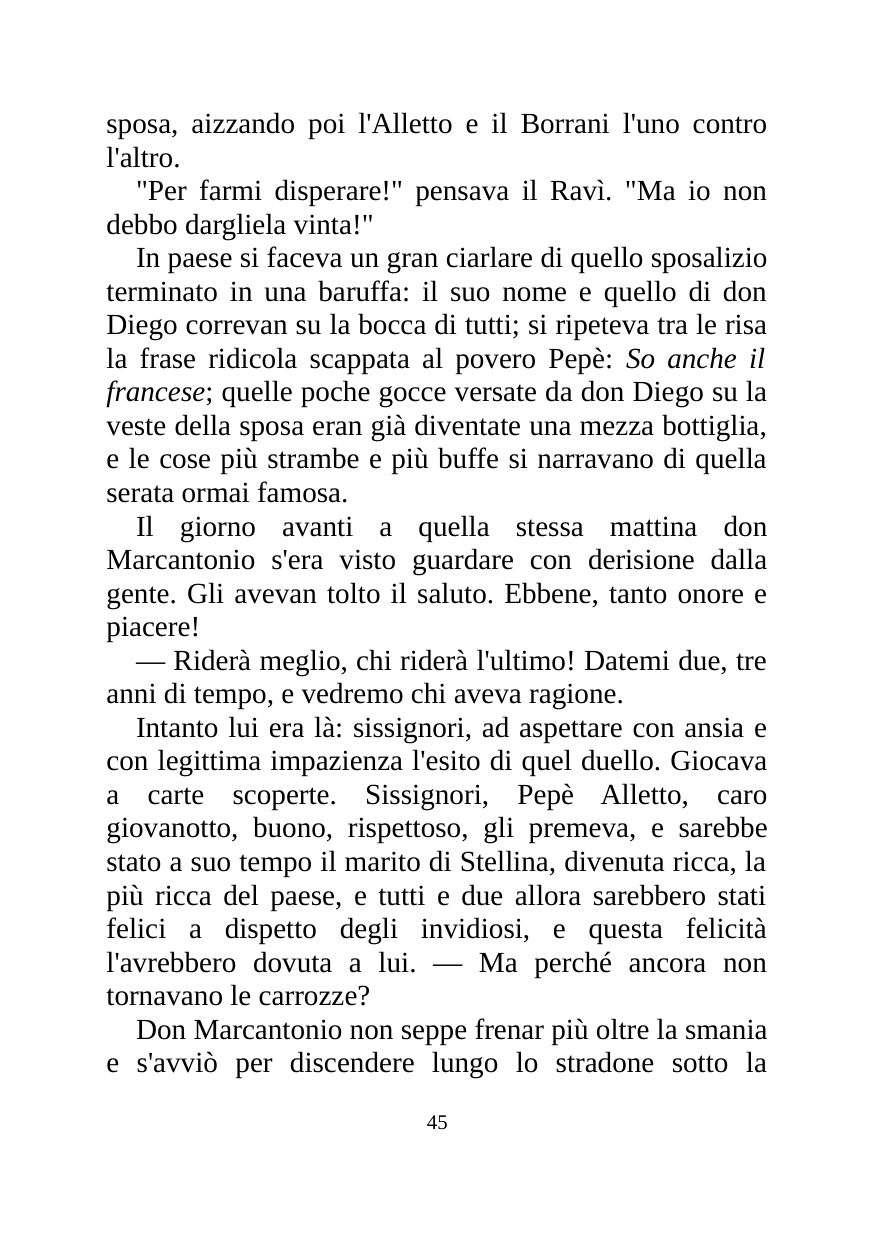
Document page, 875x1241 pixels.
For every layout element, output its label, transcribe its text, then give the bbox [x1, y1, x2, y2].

text — Riderà meglio, chi riderà l'ultimo! Datemi due, tre anni di tempo, e vedremo chi aveva ragione. [106, 643, 768, 710]
text "Per farmi disperare!" pensava il Ravì. "Ma io non debbo dargliela vinta!" [106, 173, 768, 240]
text In paese si faceva un gran ciarlare di quello sposalizio terminato in una baruffa: il suo nome e quello di don Diego correvan su la bocca di tutti; si ripeteva tra le risa la frase ridicola scappata al povero Pepè: So anche il francese; quelle poche gocce versate da don Diego su la veste della sposa eran già diventate una mezza bottiglia, e le cose più strambe e più buffe si narravano di quella serata ormai famosa. [106, 240, 768, 509]
text Intanto lui era là: sissignori, ad aspettare con ansia e con legittima impazienza l'esito di quel duello. Giocava a carte scoperte. Sissignori, Pepè Alletto, caro giovanotto, buono, rispettoso, gli premeva, e sarebbe stato a suo tempo il marito di Stellina, divenuta ricca, la più ricca del paese, e tutti e due allora sarebbero stati felici a dispetto degli invidiosi, e questa felicità l'avrebbero dovuta a lui. — Ma perché ancora non tornavano le carrozze? [106, 710, 768, 1012]
text sposa, aizzando poi l'Alletto e il Borrani l'uno contro l'altro. [106, 106, 768, 173]
text Don Marcantonio non seppe frenar più oltre la smania e s'avviò per discendere lungo lo stradone sotto la [106, 1012, 768, 1079]
text Il giorno avanti a quella stessa mattina don Marcantonio s'era visto guardare con derisione dalla gente. Gli avevan tolto il saluto. Ebbene, tanto onore e piacere! [106, 509, 768, 643]
